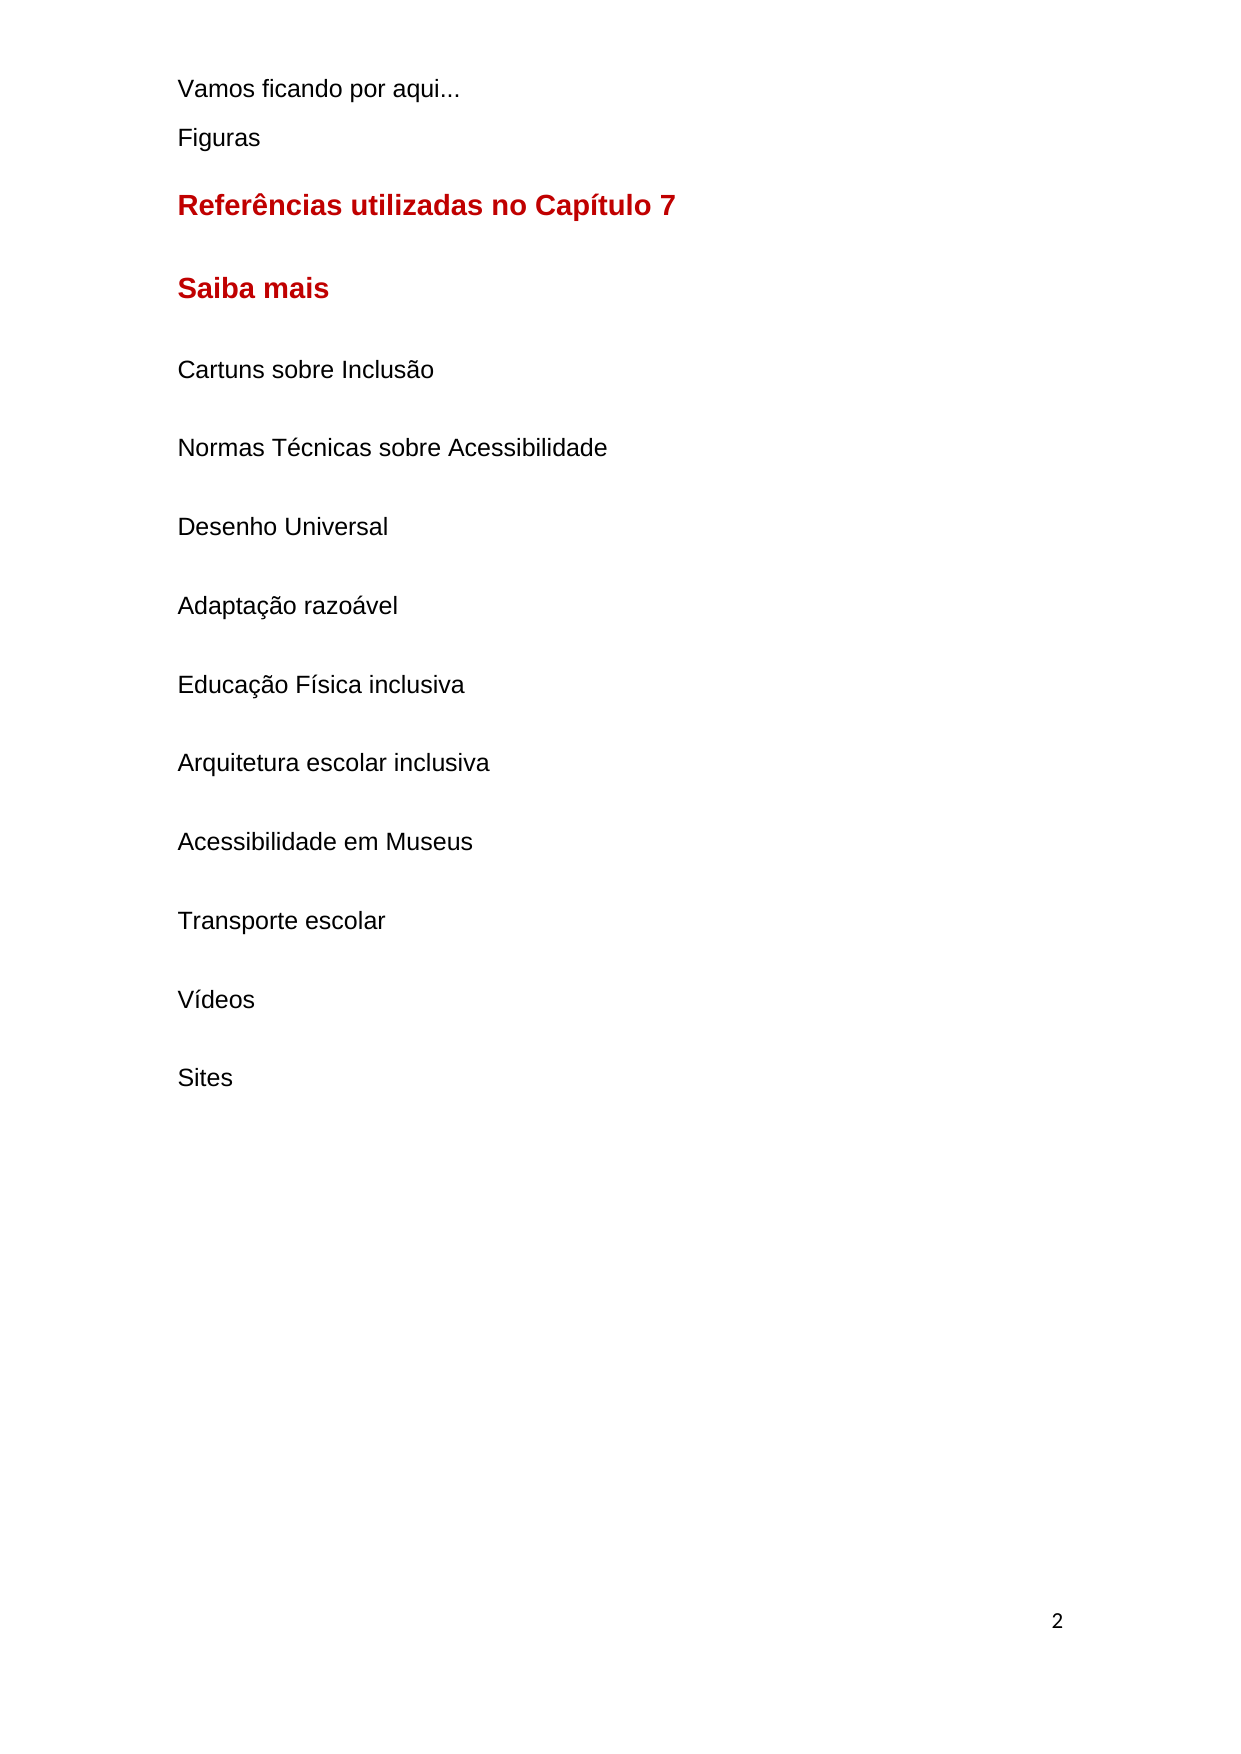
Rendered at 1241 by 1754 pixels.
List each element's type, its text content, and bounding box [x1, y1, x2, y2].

text Acessibilidade em Museus [177, 827, 1063, 856]
text Transporte escolar [177, 906, 1063, 934]
text Desenho Universal [177, 512, 1063, 541]
text Vamos ficando por aqui... [177, 74, 1063, 102]
text Vídeos [177, 984, 1063, 1013]
text Referências utilizadas no Capítulo 7 [177, 187, 1063, 221]
text Adaptação razoável [177, 591, 1063, 619]
text Normas Técnicas sobre Acessibilidade [177, 433, 1063, 462]
text Sites [177, 1063, 1063, 1092]
text Cartuns sobre Inclusão [177, 354, 1063, 383]
text Figuras [177, 123, 1063, 152]
text Educação Física inclusiva [177, 669, 1063, 698]
text Saiba mais [177, 271, 1063, 304]
text Arquitetura escolar inclusiva [177, 748, 1063, 777]
